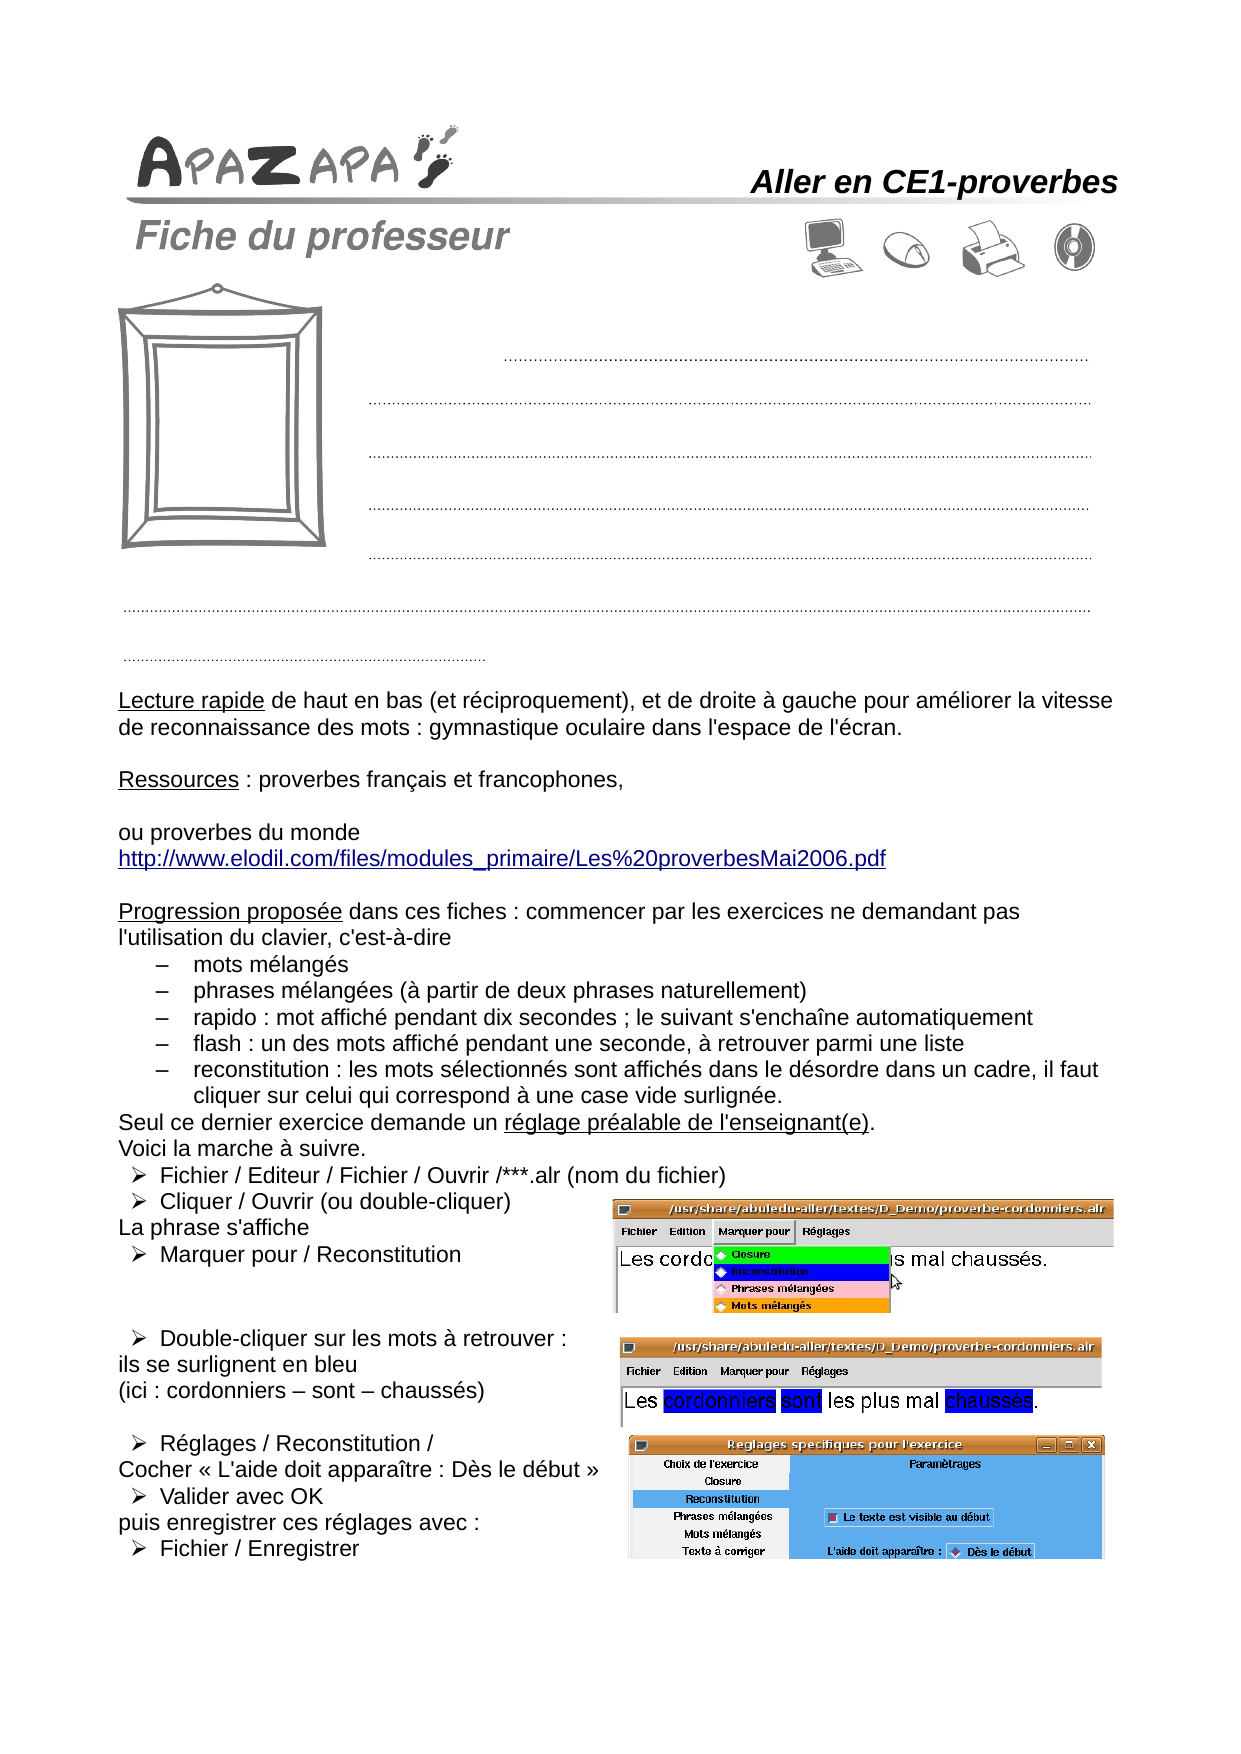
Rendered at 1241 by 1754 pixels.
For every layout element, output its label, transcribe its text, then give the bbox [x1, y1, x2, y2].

picture [612, 1199, 1114, 1313]
picture [628, 1435, 1105, 1559]
text Lecture rapide de haut en bas (et réciproquement), et de droite à gauche pour améliorer la vitesse de reconnaissance des mots : gymnastique oculaire dans l'espace de l'écran. [118, 687, 1122, 740]
list reconstitution : les mots sélectionnés sont affichés dans le désordre dans un cadre, il faut cliquer sur celui qui correspond à une case vide surlignée. [156, 1056, 1122, 1109]
text http://www.elodil.com/files/modules_primaire/Les%20proverbesMai2006.pdf [118, 845, 1122, 872]
text Progression proposée dans ces fiches : commencer par les exercices ne demandant pas l'utilisation du clavier, c'est-à-dire [118, 898, 1122, 951]
text Ressources : proverbes français et francophones, [118, 766, 1122, 793]
text Cocher « L'aide doit apparaître : Dès le début » [118, 1456, 628, 1483]
list Valider avec OK [130, 1483, 628, 1509]
list rapido : mot affiché pendant dix secondes ; le suivant s'enchaîne automatiquement [156, 1003, 1122, 1030]
text Seul ce dernier exercice demande un réglage préalable de l'enseignant(e). [118, 1109, 1122, 1135]
list Fichier / Enregistrer [130, 1535, 1122, 1562]
list Cliquer / Ouvrir (ou double-cliquer) [130, 1188, 1122, 1214]
picture [619, 1337, 1102, 1427]
text [1102, 1351, 1122, 1377]
text ou proverbes du monde [118, 819, 1122, 845]
list Réglages / Reconstitution / [130, 1430, 1122, 1456]
list phrases mélangées (à partir de deux phrases naturellement) [156, 977, 1122, 1003]
list flash : un des mots affiché pendant une seconde, à retrouver parmi une liste [156, 1030, 1122, 1056]
list Double-cliquer sur les mots à retrouver : [130, 1324, 1122, 1351]
list Marquer pour / Reconstitution [130, 1241, 612, 1267]
text (ici : cordonniers – sont – chaussés) [118, 1377, 619, 1403]
picture [118, 118, 1123, 661]
text ils se surlignent en bleu [118, 1351, 619, 1377]
text puis enregistrer ces réglages avec : [118, 1509, 628, 1535]
list Fichier / Editeur / Fichier / Ouvrir /***.alr (nom du fichier) [130, 1162, 1122, 1188]
list [1105, 1483, 1122, 1509]
list mots mélangés [156, 951, 1122, 977]
text Voici la marche à suivre. [118, 1135, 1122, 1162]
text La phrase s'affiche [118, 1214, 612, 1241]
